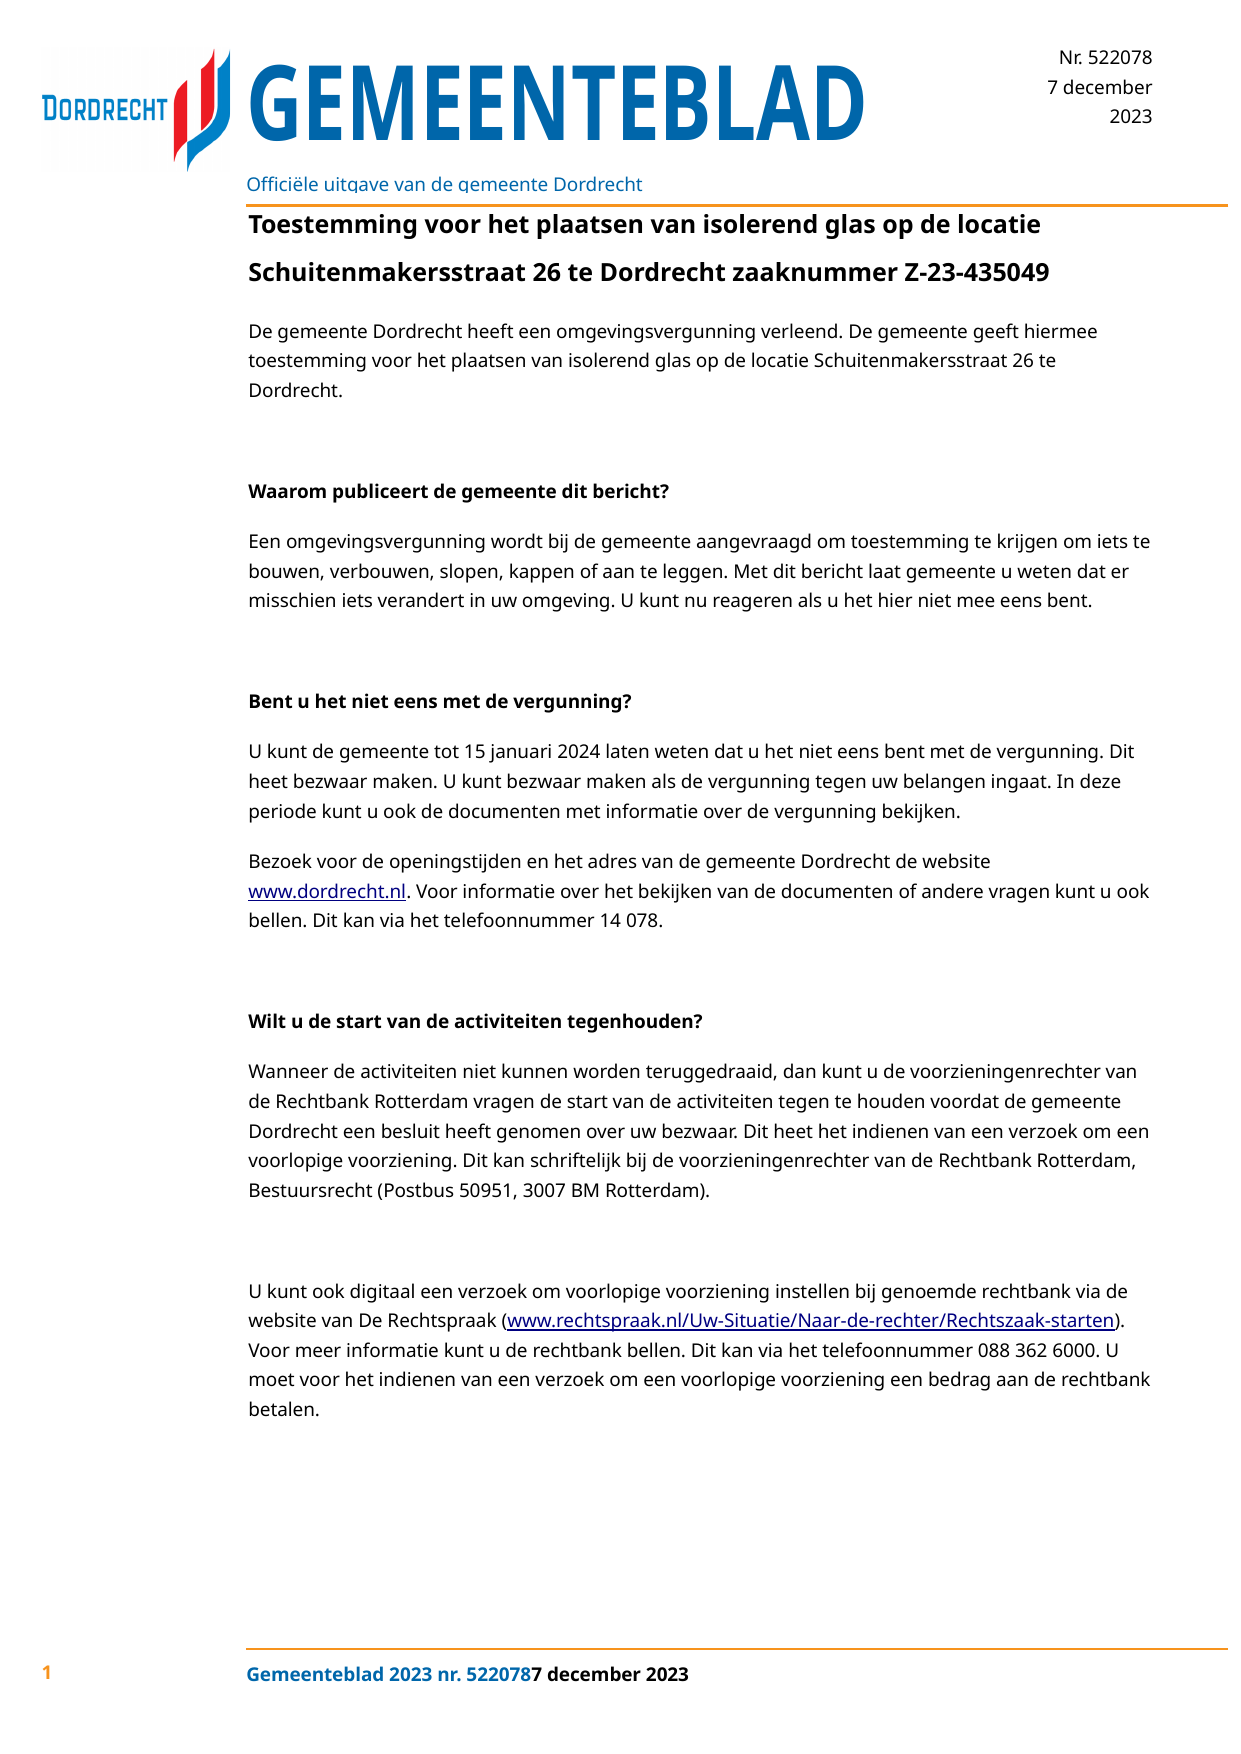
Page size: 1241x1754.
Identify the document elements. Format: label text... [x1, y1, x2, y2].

text Waarom publiceert de gemeente dit bericht? [248, 478, 1152, 504]
text U kunt de gemeente tot 15 januari 2024 laten weten dat u het niet eens bent met de vergunning. Dit heet bezwaar maken. U kunt bezwaar maken als de vergunning tegen uw belangen ingaat. In deze periode kunt u ook de documenten met informatie over de vergunning bekijken. [248, 739, 1152, 824]
text Een omgevingsvergunning wordt bij de gemeente aangevraagd om toestemming te krijgen om iets te bouwen, verbouwen, slopen, kappen of aan te leggen. Met dit bericht laat gemeente u weten dat er misschien iets verandert in uw omgeving. U kunt nu reageren als u het hier niet mee eens bent. [248, 528, 1152, 613]
text De gemeente Dordrecht heeft een omgevingsvergunning verleend. De gemeente geeft hiermee toestemming voor het plaatsen van isolerend glas op de locatie Schuitenmakersstraat 26 te Dordrecht. [248, 318, 1152, 403]
text Bent u het niet eens met de vergunning? [248, 688, 1152, 714]
text Wanneer de activiteiten niet kunnen worden teruggedraaid, dan kunt u de voorzieningenrechter van de Rechtbank Rotterdam vragen de start van de activiteiten tegen te houden voordat de gemeente Dordrecht een besluit heeft genomen over uw bezwaar. Dit heet het indienen van een verzoek om een voorlopige voorziening. Dit kan schriftelijk bij de voorzieningenrechter van de Rechtbank Rotterdam, Bestuursrecht (Postbus 50951, 3007 BM Rotterdam). [248, 1059, 1152, 1203]
text Wilt u de start van de activiteiten tegenhouden? [248, 1008, 1152, 1034]
text Toestemming voor het plaatsen van isolerend glas op de locatie Schuitenmakersstraat 26 te Dordrecht zaaknummer Z-23-435049 [248, 207, 1152, 288]
text U kunt ook digitaal een verzoek om voorlopige voorziening instellen bij genoemde rechtbank via de website van De Rechtspraak (www.rechtspraak.nl/Uw-Situatie/Naar-de-rechter/Rechtszaak-starten). Voor meer informatie kunt u de rechtbank bellen. Dit kan via het telefoonnummer 088 362 6000. U moet voor het indienen van een verzoek om een voorlopige voorziening een bedrag aan de rechtbank betalen. [248, 1278, 1152, 1422]
picture [41, 47, 231, 172]
text Bezoek voor de openingstijden en het adres van de gemeente Dordrecht de website www.dordrecht.nl. Voor informatie over het bekijken van de documenten of andere vragen kunt u ook bellen. Dit kan via het telefoonnummer 14 078. [248, 848, 1152, 933]
